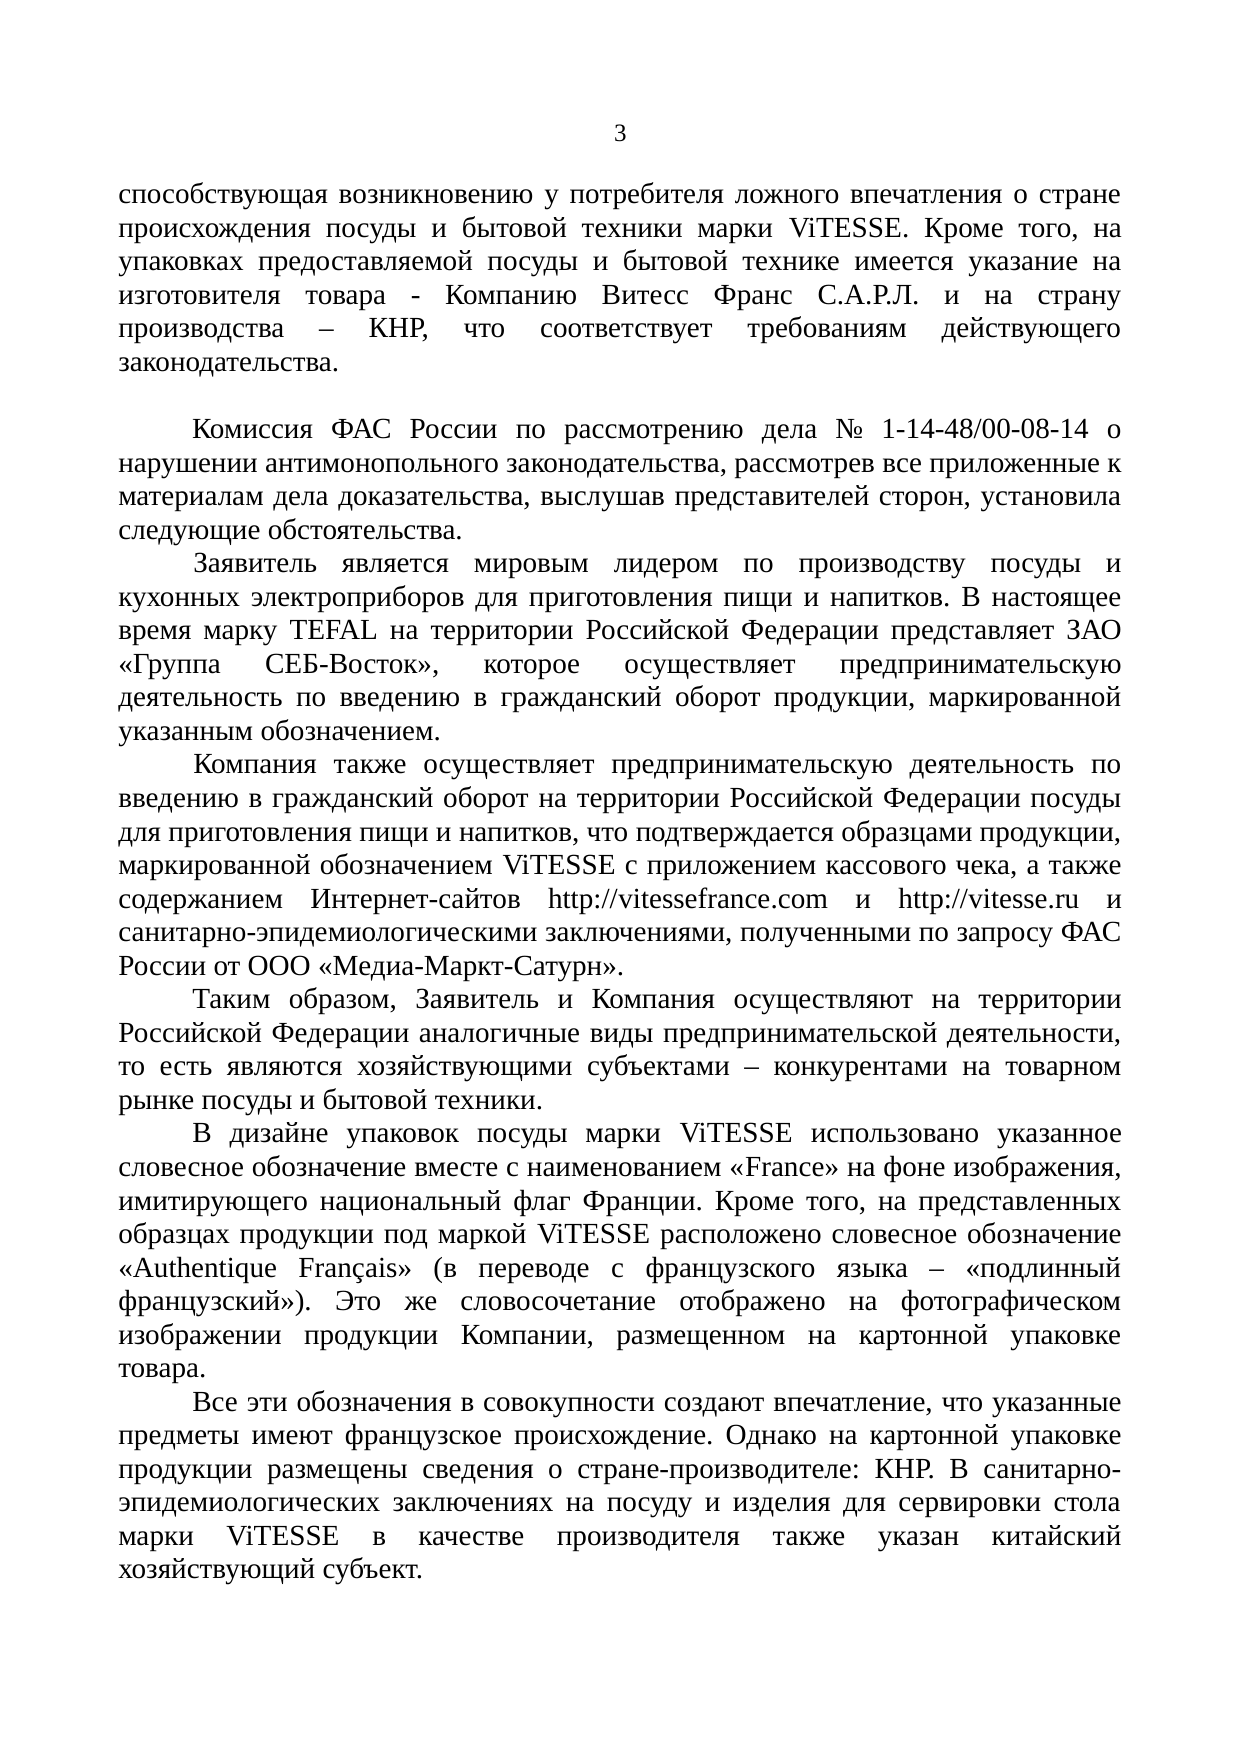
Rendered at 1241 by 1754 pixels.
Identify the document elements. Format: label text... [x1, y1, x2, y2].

text Таким образом, Заявитель и Компания осуществляют на территории Российской Федерации аналогичные виды предпринимательской деятельности, то есть являются хозяйствующими субъектами – конкурентами на товарном рынке посуды и бытовой техники. [118, 981, 1122, 1116]
text способствующая возникновению у потребителя ложного впечатления о стране происхождения посуды и бытовой техники марки ViTESSE. Кроме того, на упаковках предоставляемой посуды и бытовой технике имеется указание на изготовителя товара - Компанию Витесс Франс С.А.Р.Л. и на страну производства – КНР, что соответствует требованиям действующего законодательства. [118, 176, 1122, 378]
text Заявитель является мировым лидером по производству посуды и кухонных электроприборов для приготовления пищи и напитков. В настоящее время марку TEFAL на территории Российской Федерации представляет ЗАО «Группа СЕБ-Восток», которое осуществляет предпринимательскую деятельность по введению в гражданский оборот продукции, маркированной указанным обозначением. [118, 545, 1122, 747]
text В дизайне упаковок посуды марки ViTESSE использовано указанное словесное обозначение вместе с наименованием «France» на фоне изображения, имитирующего национальный флаг Франции. Кроме того, на представленных образцах продукции под маркой ViTESSE расположено словесное обозначение «Authentique Français» (в переводе с французского языка – «подлинный французский»). Это же словосочетание отображено на фотографическом изображении продукции Компании, размещенном на картонной упаковке товара. [118, 1116, 1122, 1384]
text Комиссия ФАС России по рассмотрению дела № 1-14-48/00-08-14 о нарушении антимонопольного законодательства, рассмотрев все приложенные к материалам дела доказательства, выслушав представителей сторон, установила следующие обстоятельства. [118, 411, 1122, 545]
text Все эти обозначения в совокупности создают впечатление, что указанные предметы имеют французское происхождение. Однако на картонной упаковке продукции размещены сведения о стране-производителе: КНР. В санитарно-эпидемиологических заключениях на посуду и изделия для сервировки стола марки ViTESSE в качестве производителя также указан китайский хозяйствующий субъект. [118, 1384, 1122, 1585]
text Компания также осуществляет предпринимательскую деятельность по введению в гражданский оборот на территории Российской Федерации посуды для приготовления пищи и напитков, что подтверждается образцами продукции, маркированной обозначением ViTESSE с приложением кассового чека, а также содержанием Интернет-сайтов http://vitessefrance.com и http://vitesse.ru и санитарно-эпидемиологическими заключениями, полученными по запросу ФАС России от ООО «Медиа-Маркт-Сатурн». [118, 747, 1122, 981]
